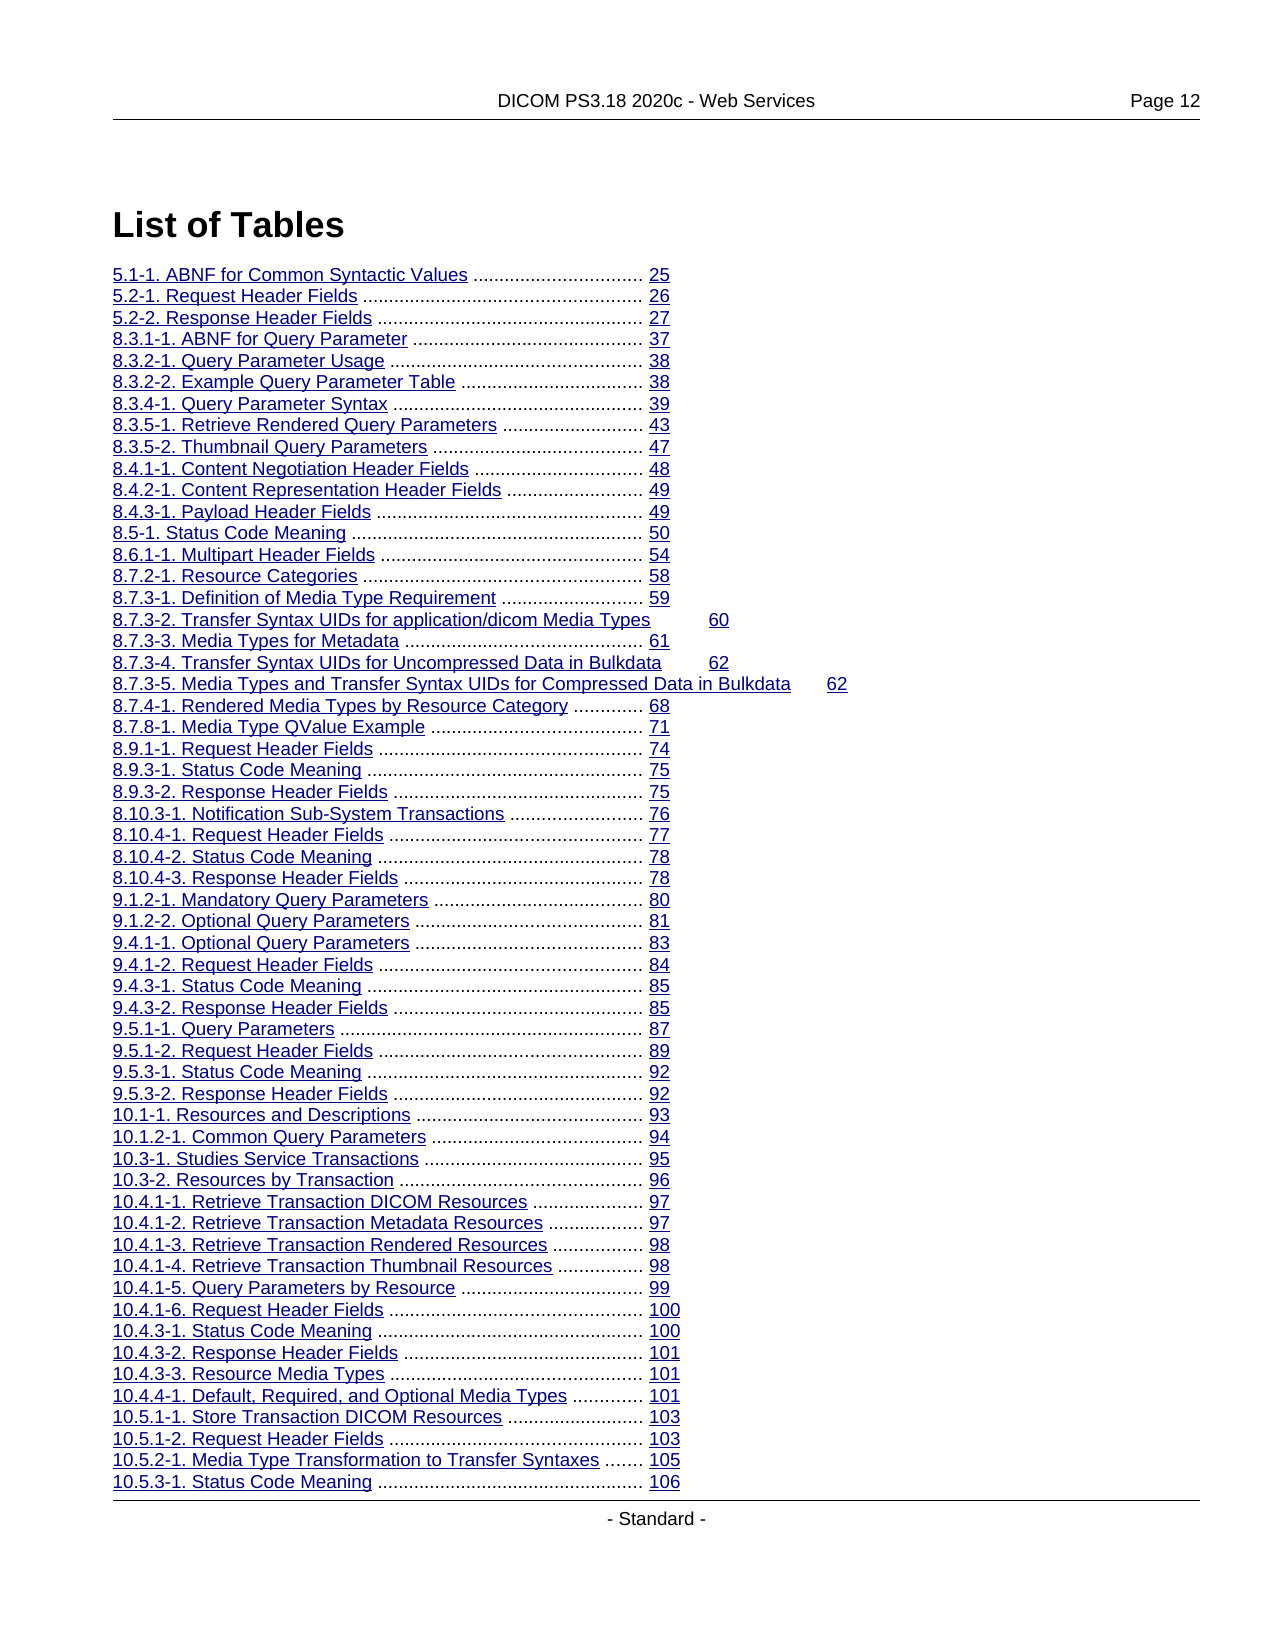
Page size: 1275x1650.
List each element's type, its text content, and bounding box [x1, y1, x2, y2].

text 8.9.3-2. Response Header Fields 0 [112, 781, 1175, 802]
text 10.4.1-3. Retrieve Transaction Rendered Resources 0 [112, 1234, 1175, 1255]
text 8.3.5-2. Thumbnail Query Parameters 0 [112, 436, 1175, 457]
text 8.4.1-1. Content Negotiation Header Fields 0 [112, 457, 1175, 479]
text 9.1.2-2. Optional Query Parameters 0 [112, 910, 1175, 932]
text 10.3-2. Resources by Transaction 0 [112, 1169, 1175, 1191]
text 5.1-1. ABNF for Common Syntactic Values 0 [112, 263, 1175, 285]
text 8.7.2-1. Resource Categories 0 [112, 565, 1175, 587]
text 10.4.3-3. Resource Media Types 0 [112, 1363, 1175, 1384]
text 9.4.1-2. Request Header Fields 0 [112, 953, 1175, 975]
text 8.7.3-4. Transfer Syntax UIDs for Uncompressed Data in Bulkdata 0 [112, 651, 1175, 673]
text 9.5.1-1. Query Parameters 0 [112, 1018, 1175, 1039]
text 10.4.3-1. Status Code Meaning 0 [112, 1320, 1175, 1341]
text 8.7.8-1. Media Type QValue Example 0 [112, 716, 1175, 738]
text 9.4.3-2. Response Header Fields 0 [112, 996, 1175, 1018]
text 9.4.3-1. Status Code Meaning 0 [112, 975, 1175, 996]
text 8.3.1-1. ABNF for Query Parameter 0 [112, 328, 1175, 349]
text 10.1.2-1. Common Query Parameters 0 [112, 1126, 1175, 1147]
text 8.3.2-2. Example Query Parameter Table 0 [112, 371, 1175, 393]
text 8.10.3-1. Notification Sub-System Transactions 0 [112, 802, 1175, 824]
text 8.6.1-1. Multipart Header Fields 0 [112, 544, 1175, 565]
text 8.3.5-1. Retrieve Rendered Query Parameters 0 [112, 414, 1175, 436]
text 8.9.3-1. Status Code Meaning 0 [112, 759, 1175, 781]
text 8.5-1. Status Code Meaning 0 [112, 522, 1175, 544]
text 5.2-2. Response Header Fields 0 [112, 306, 1175, 328]
text 10.4.1-2. Retrieve Transaction Metadata Resources 0 [112, 1212, 1175, 1234]
text 10.3-1. Studies Service Transactions 0 [112, 1147, 1175, 1169]
text 8.3.2-1. Query Parameter Usage 0 [112, 349, 1175, 371]
text 10.5.3-1. Status Code Meaning 0 [112, 1471, 1175, 1492]
text 10.5.1-2. Request Header Fields 0 [112, 1428, 1175, 1449]
text 8.7.3-5. Media Types and Transfer Syntax UIDs for Compressed Data in Bulkdata 0 [112, 673, 1175, 694]
text 9.5.3-1. Status Code Meaning 0 [112, 1061, 1175, 1083]
text 10.4.1-4. Retrieve Transaction Thumbnail Resources 0 [112, 1255, 1175, 1277]
text 10.5.2-1. Media Type Transformation to Transfer Syntaxes 0 [112, 1449, 1175, 1471]
text 10.4.4-1. Default, Required, and Optional Media Types 0 [112, 1384, 1175, 1406]
text 8.4.3-1. Payload Header Fields 0 [112, 501, 1175, 522]
text 8.7.3-2. Transfer Syntax UIDs for application/dicom Media Types 0 [112, 608, 1175, 630]
text List of Tables [112, 204, 1200, 245]
text 8.9.1-1. Request Header Fields 0 [112, 738, 1175, 759]
text 10.4.3-2. Response Header Fields 0 [112, 1341, 1175, 1363]
text 8.7.4-1. Rendered Media Types by Resource Category 0 [112, 694, 1175, 716]
text 9.4.1-1. Optional Query Parameters 0 [112, 932, 1175, 953]
text 8.10.4-2. Status Code Meaning 0 [112, 846, 1175, 867]
text 5.2-1. Request Header Fields 0 [112, 285, 1175, 306]
text 10.1-1. Resources and Descriptions 0 [112, 1104, 1175, 1126]
text 8.10.4-1. Request Header Fields 0 [112, 824, 1175, 846]
text 10.5.1-1. Store Transaction DICOM Resources 0 [112, 1406, 1175, 1428]
text 9.5.3-2. Response Header Fields 0 [112, 1083, 1175, 1104]
text 9.1.2-1. Mandatory Query Parameters 0 [112, 889, 1175, 910]
text 8.7.3-1. Definition of Media Type Requirement 0 [112, 587, 1175, 608]
text 8.4.2-1. Content Representation Header Fields 0 [112, 479, 1175, 501]
text 10.4.1-5. Query Parameters by Resource 0 [112, 1277, 1175, 1298]
text 8.10.4-3. Response Header Fields 0 [112, 867, 1175, 889]
text 9.5.1-2. Request Header Fields 0 [112, 1039, 1175, 1061]
text 8.3.4-1. Query Parameter Syntax 0 [112, 393, 1175, 414]
text 10.4.1-6. Request Header Fields 0 [112, 1298, 1175, 1320]
text 10.4.1-1. Retrieve Transaction DICOM Resources 0 [112, 1191, 1175, 1212]
text 8.7.3-3. Media Types for Metadata 0 [112, 630, 1175, 651]
